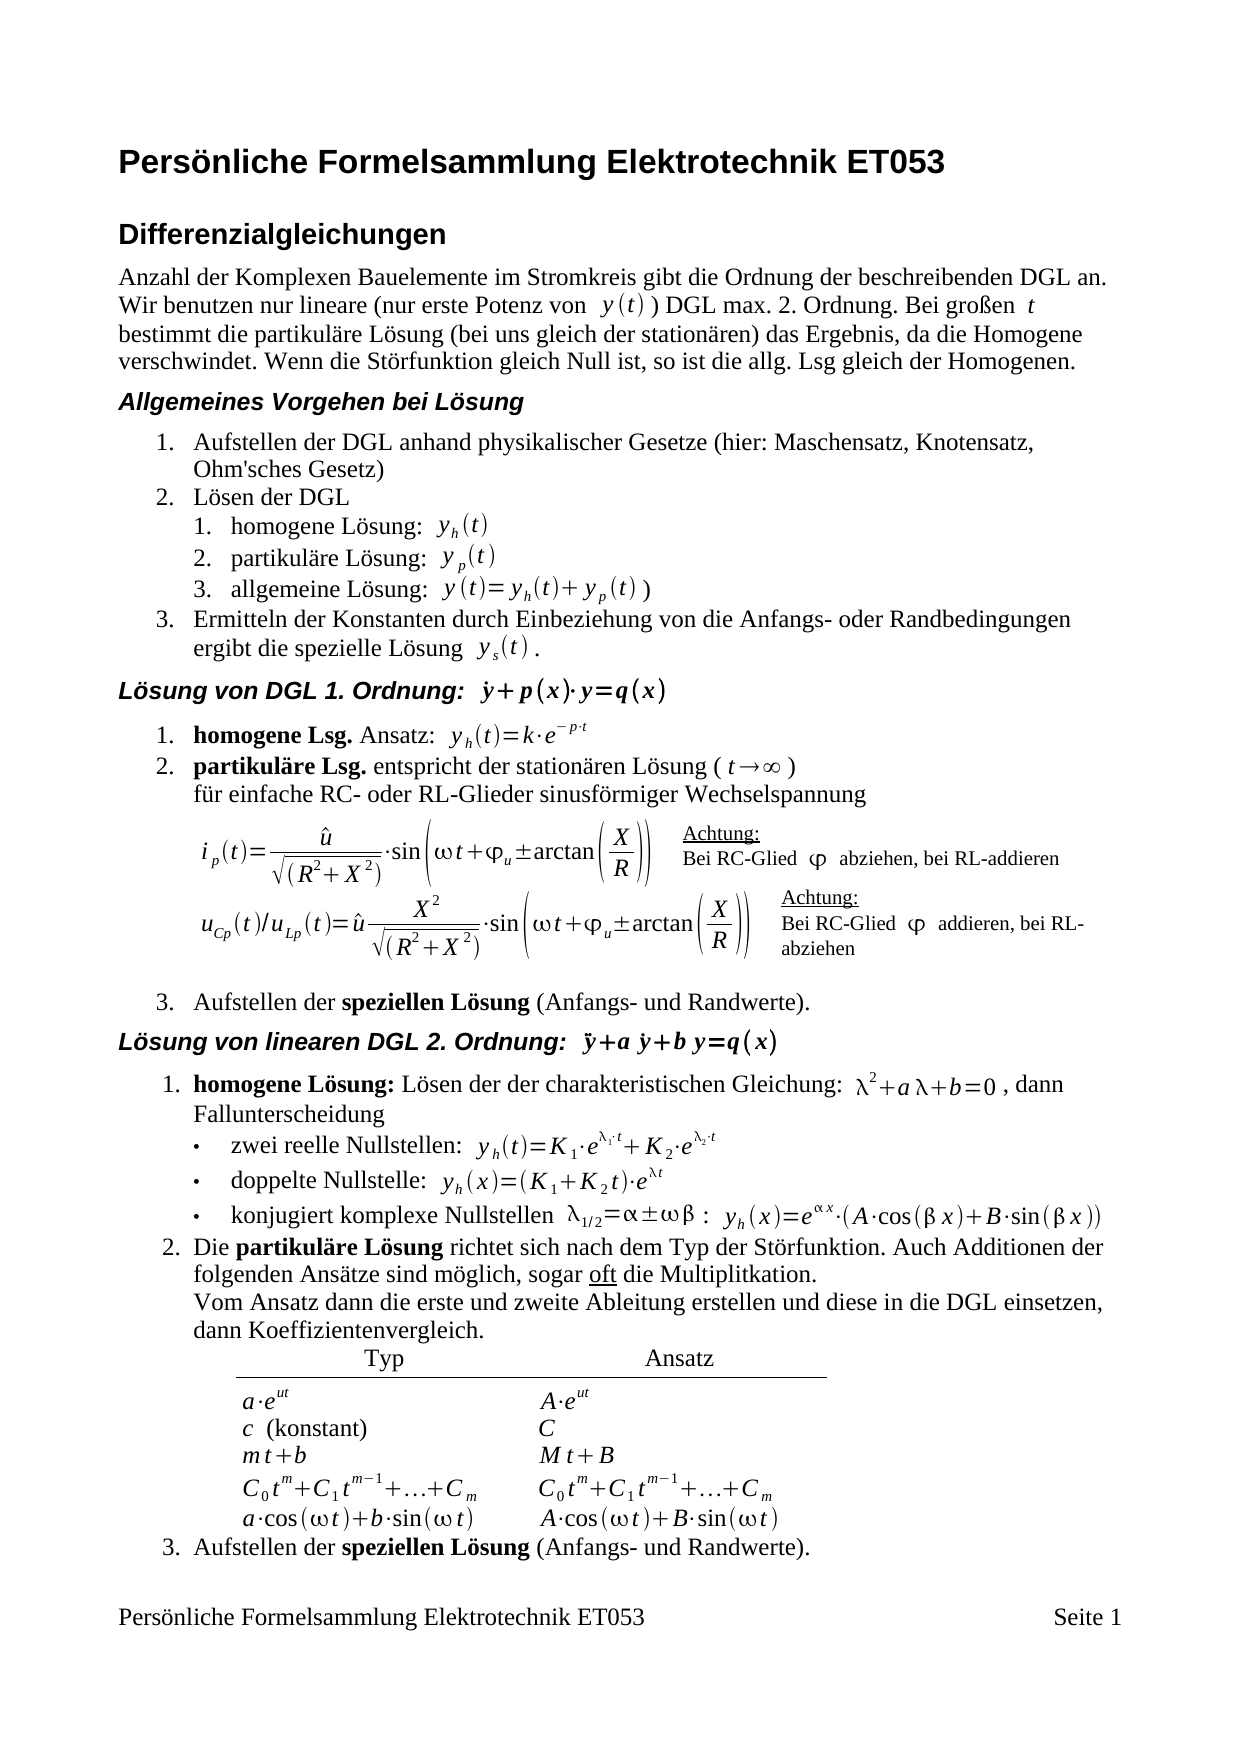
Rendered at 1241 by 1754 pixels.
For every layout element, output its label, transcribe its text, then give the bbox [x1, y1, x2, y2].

text Anzahl der Komplexen Bauelemente im Stromkreis gibt die Ordnung der beschreibenden DGL an. Wir benutzen nur lineare (nur erste Potenz von ) DGL max. 2. Ordnung. Bei großen bestimmt die partikuläre Lösung (bei uns gleich der stationären) das Ergebnis, da die Homogene verschwindet. Wenn die Störfunktion gleich Null ist, so ist die allg. Lsg gleich der Homogenen. [118, 263, 1122, 375]
table_cell (konstant) [236, 1415, 532, 1442]
list Aufstellen der speziellen Lösung (Anfangs- und Randwerte). [156, 1533, 1122, 1561]
list Aufstellen der DGL anhand physikalischer Gesetze (hier: Maschensatz, Knotensatz, Ohm'sches Gesetz) [156, 428, 1122, 483]
table_header Ansatz [532, 1344, 827, 1377]
list Achtung: [156, 822, 1122, 845]
list partikuläre Lösung: [193, 542, 1122, 573]
table_cell [236, 1442, 532, 1470]
list Vom Ansatz dann die erste und zweite Ableitung erstellen und diese in die DGL einsetzen, dann Koeffizientenvergleich. [156, 1288, 1122, 1344]
subtitle Allgemeines Vorgehen bei Lösung [118, 387, 1122, 415]
table_header Typ [236, 1344, 532, 1377]
subtitle Persönliche Formelsammlung Elektrotechnik ET053 [118, 143, 1122, 181]
table_cell [532, 1470, 827, 1505]
table_cell [532, 1505, 827, 1533]
list allgemeine Lösung: ) [193, 573, 1122, 605]
subtitle Lösung von DGL 1. Ordnung: [118, 676, 1122, 705]
list konjugiert komplexe Nullstellen : [193, 1198, 1122, 1233]
table_cell [532, 1415, 827, 1442]
list partikuläre Lsg. entspricht der stationären Lösung () [156, 752, 1122, 780]
list Aufstellen der speziellen Lösung (Anfangs- und Randwerte). [156, 988, 1122, 1015]
subtitle Differenzialgleichungen [118, 218, 1122, 251]
list homogene Lösung: Lösen der der charakteristischen Gleichung: , dann Fallunterscheidung [156, 1069, 1122, 1128]
list doppelte Nullstelle: [193, 1163, 1122, 1198]
subtitle Lösung von linearen DGL 2. Ordnung: [118, 1028, 1122, 1057]
table_cell [236, 1505, 532, 1533]
list zwei reelle Nullstellen: [193, 1128, 1122, 1163]
table_cell [236, 1378, 532, 1414]
list Bei RC-Glied abziehen, bei RL-addieren Achtung: Bei RC-Glied addieren, bei RL-abziehen [156, 845, 1122, 988]
table_cell [532, 1442, 827, 1470]
list Lösen der DGL [156, 483, 1122, 511]
list Ermitteln der Konstanten durch Einbeziehung von die Anfangs- oder Randbedingungen ergibt die spezielle Lösung . [156, 605, 1122, 664]
list homogene Lösung: [193, 511, 1122, 542]
list homogene Lsg. Ansatz: [156, 717, 1122, 752]
table_cell [532, 1378, 827, 1414]
list für einfache RC- oder RL-Glieder sinusförmiger Wechselspannung [156, 780, 1122, 808]
table_cell [236, 1470, 532, 1505]
list Die partikuläre Lösung richtet sich nach dem Typ der Störfunktion. Auch Additionen der folgenden Ansätze sind möglich, sogar oft die Multiplitkation. [156, 1233, 1122, 1288]
